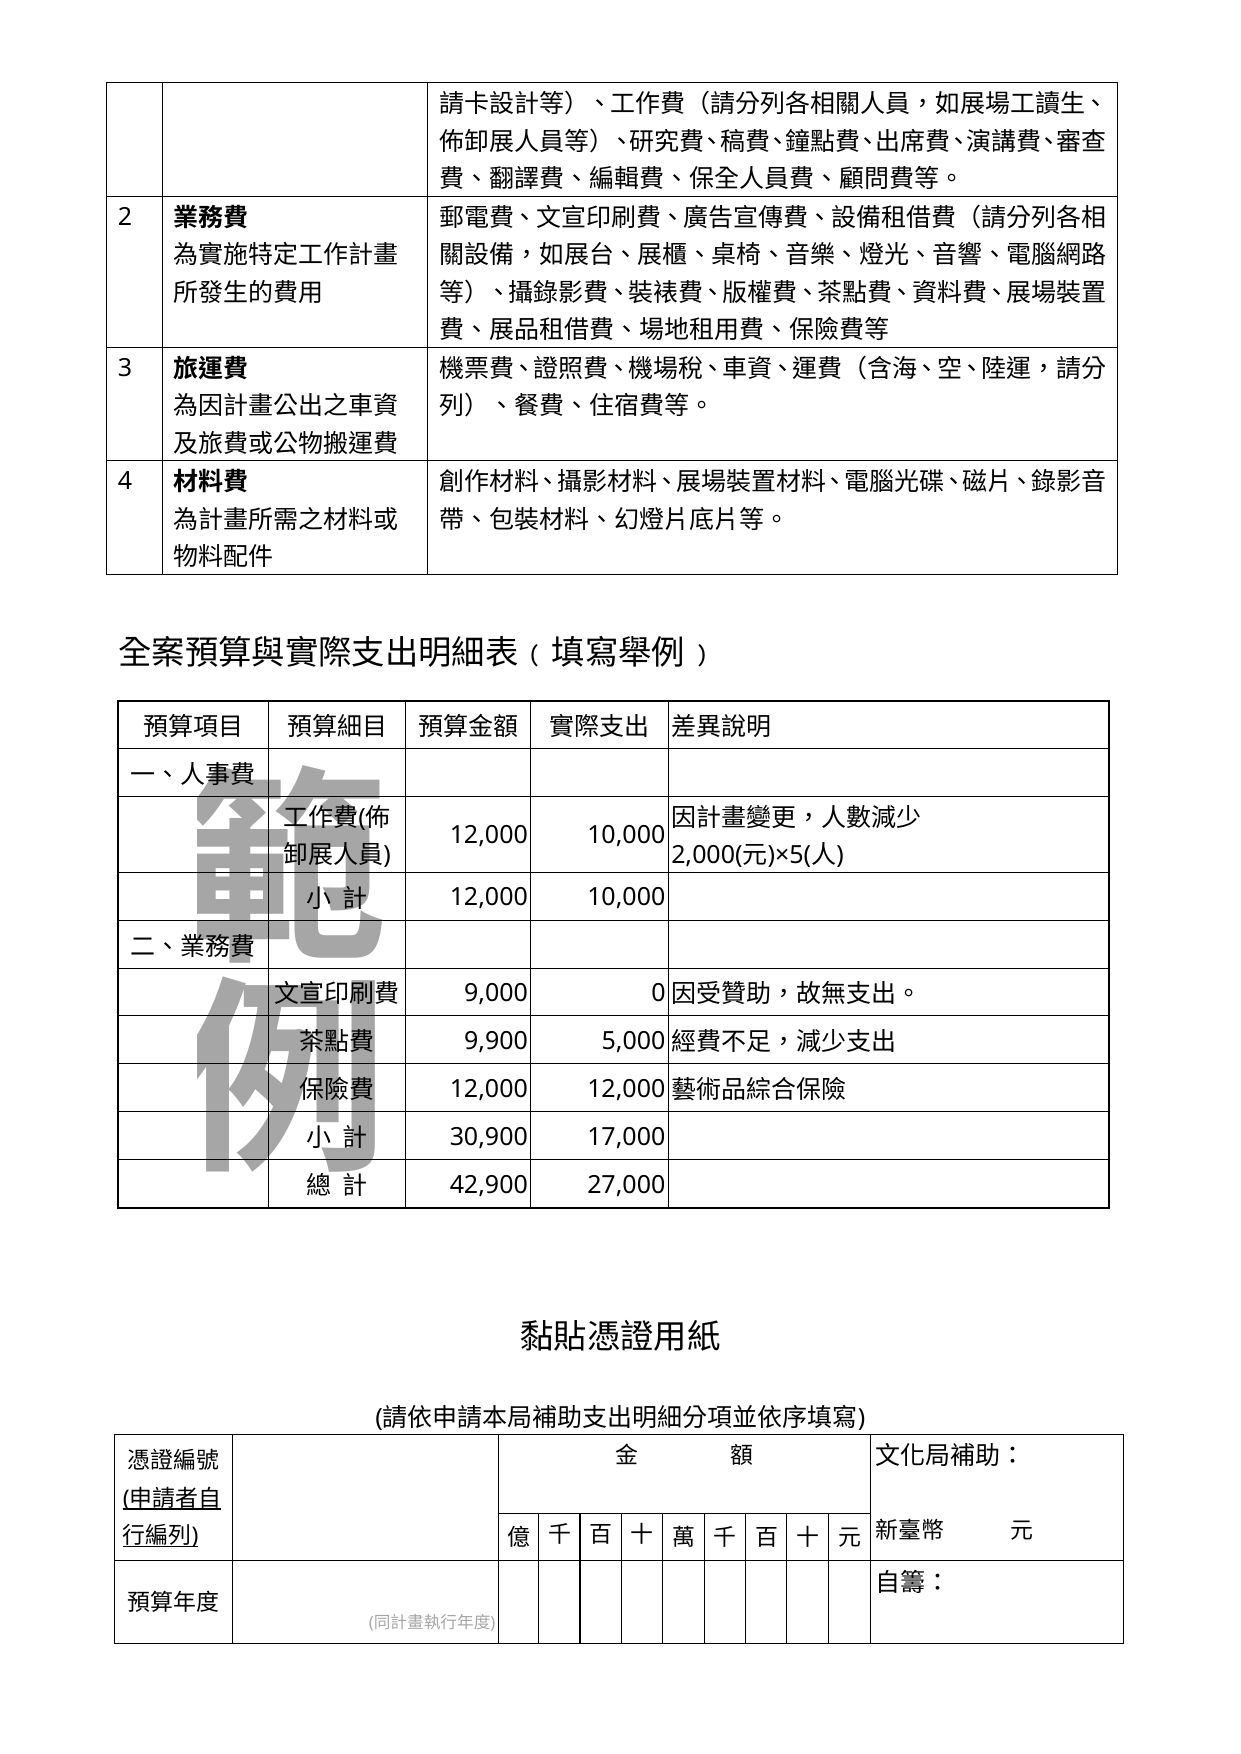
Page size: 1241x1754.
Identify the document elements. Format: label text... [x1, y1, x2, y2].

table_cell 藝術品綜合保險 [669, 1064, 1108, 1111]
table_cell 9,000 [406, 969, 530, 1015]
table_cell [229, 1089, 268, 1111]
table_cell 3 [107, 348, 162, 460]
table_cell 12,000 [406, 797, 530, 872]
table_cell 材料費 為計畫所需之材料或物料配件 [163, 461, 427, 574]
table_cell 創作材料、攝影材料、展場裝置材料、電腦光碟、磁片、錄影音帶、包裝材料、幻燈片底片等。 [428, 461, 1117, 574]
table_cell 郵電費、文宣印刷費、廣告宣傳費、設備租借費（請分列各相關設備，如展台、展櫃、桌椅、音樂、燈光、音響、電腦網路等）、攝錄影費、裝裱費、版權費、茶點費、資料費、展場裝置費、展品租借費、場地租用費、保險費等 [428, 197, 1117, 347]
text (請依申請本局補助支出明細分項並依序填寫) [118, 1397, 1122, 1434]
table_cell 文宣印刷費 [269, 969, 405, 1015]
table_header 憑證編號 (申請者自行編列) [115, 1435, 232, 1560]
table_cell 千萬 [539, 1514, 579, 1560]
table_cell 小 計 [318, 873, 405, 919]
table_cell 預算年度 [115, 1561, 232, 1643]
table_cell [229, 1112, 268, 1159]
table_cell 茶點費 [339, 1016, 351, 1063]
table_cell 策展費、演出費（請分列各相關演出人員，如演員、演奏者等）、規劃費、設計費（請詳述設計項目，如海報設計或邀 請卡設計等）、工作費（請分列各相關人員，如展場工讀生、佈卸展人員等）、研究費、稿費、鐘點費、出席費、演講費、審查費、翻譯費、編輯費、保全人員費、顧問費等。 [428, 83, 1117, 196]
table_header 預算項目 [119, 702, 268, 748]
table_cell [581, 1561, 621, 1643]
table_cell [829, 1561, 870, 1643]
table_cell 12,000 [531, 1064, 668, 1111]
text 黏貼憑證用紙 [118, 1297, 1122, 1372]
table_cell 元 [829, 1514, 870, 1560]
table_cell [269, 749, 405, 796]
table_cell [705, 1561, 745, 1643]
table_cell 10,000 [531, 797, 668, 872]
table_cell 千 [705, 1514, 745, 1560]
table_cell 茶點費 [269, 1051, 289, 1063]
table_cell (同計畫執行年度) [233, 1561, 498, 1643]
table_cell [406, 749, 530, 796]
table_cell [119, 1112, 206, 1159]
table_cell [250, 890, 263, 899]
table_cell 工作費(佈卸展人員) [269, 797, 294, 845]
table_cell 10,000 [531, 873, 668, 919]
table_cell 保險費 [296, 1064, 316, 1111]
table_cell 小 計 [269, 873, 294, 919]
table_cell 0 [531, 969, 668, 1015]
table_cell 業務費 為實施特定工作計畫所發生的費用 [163, 197, 427, 347]
table_cell 茶點費 [309, 1044, 316, 1063]
table_cell [119, 797, 241, 872]
table_header 預算金額 [406, 702, 530, 748]
table_cell 17,000 [531, 1112, 668, 1159]
table_cell [119, 1160, 268, 1207]
table_cell 茶點費 [375, 1016, 405, 1063]
table_cell [669, 873, 1108, 919]
table_cell [406, 921, 530, 967]
table_cell [216, 890, 229, 899]
table_cell [539, 1561, 579, 1643]
table_cell 小 計 [373, 1112, 405, 1159]
table_cell 因計畫變更，人數減少 2,000(元)×5(人) [669, 797, 1108, 872]
table_cell [622, 1561, 662, 1643]
table_cell 保險費 [339, 1064, 351, 1111]
table_cell 旅運費 為因計畫公出之車資及旅費或公物搬運費 [163, 348, 427, 460]
table_cell [669, 921, 1108, 967]
table_header 實際支出 [531, 702, 668, 748]
table_cell [499, 1561, 538, 1643]
table_cell [669, 1160, 1108, 1207]
table_cell 自籌： 新臺幣 元 [871, 1561, 1123, 1643]
table_cell 工作費(佈卸展人員) [269, 846, 294, 872]
table_cell 總 計 [269, 1160, 405, 1207]
table_cell [669, 749, 1108, 796]
table_cell 5,000 [531, 1016, 668, 1063]
table_cell 27,000 [531, 1160, 668, 1207]
table_cell 小 計 [269, 1112, 351, 1159]
table_cell 保險費 [269, 1064, 286, 1083]
table_cell 工作費(佈卸展人員) [318, 847, 346, 872]
table_cell [229, 1016, 256, 1063]
table_cell [250, 868, 263, 872]
table_cell [746, 1561, 786, 1643]
table_cell 保險費 [375, 1064, 405, 1111]
table_cell 9,900 [406, 1016, 530, 1063]
table_cell 12,000 [406, 1064, 530, 1111]
table_cell [250, 799, 268, 829]
table_cell 百 [746, 1514, 786, 1560]
table_cell 百萬 [581, 1514, 621, 1560]
table_cell 十萬 [622, 1514, 662, 1560]
table_cell [119, 1064, 206, 1111]
table_cell 一、人事費 [119, 749, 268, 796]
table_cell 因受贊助，故無支出。 [669, 969, 1108, 1015]
table_header 差異說明 [669, 702, 1108, 748]
table_header [233, 1435, 498, 1560]
table_cell [119, 873, 229, 919]
table_cell [787, 1561, 828, 1643]
table_cell [119, 1016, 207, 1063]
table_header 金 額 [499, 1435, 870, 1513]
table_cell [250, 914, 268, 919]
table_cell 億 [499, 1514, 538, 1560]
table_cell 萬 [663, 1514, 704, 1560]
table_cell [107, 83, 162, 196]
table_cell [234, 990, 257, 1015]
table_cell 4 [107, 461, 162, 574]
table_cell [216, 868, 229, 872]
table_cell 茶點費 [277, 1016, 316, 1032]
table_cell 42,900 [406, 1160, 530, 1207]
table_cell [119, 969, 268, 1015]
table_cell 機票費、證照費、機場稅、車資、運費（含海、空、陸運，請分列）、餐費、住宿費等。 [428, 348, 1117, 460]
table_cell [663, 1561, 704, 1643]
table_cell [531, 921, 668, 967]
table_cell 二、業務費 [119, 921, 268, 967]
table_cell 十 [787, 1514, 828, 1560]
table_cell [269, 921, 405, 967]
table_header 預算細目 [269, 702, 405, 748]
table_cell 30,900 [406, 1112, 530, 1159]
table_cell 工作費(佈卸展人員) [344, 797, 405, 872]
table_cell [229, 1064, 243, 1088]
table_cell [669, 1112, 1108, 1159]
table_cell 經費不足，減少支出 [669, 1016, 1108, 1063]
table_cell 2 [107, 197, 162, 347]
table_cell [318, 921, 360, 935]
table_header 文化局補助： 新臺幣 元 [871, 1435, 1123, 1560]
text 全案預算與實際支出明細表﹙填寫舉例﹚ [118, 612, 1122, 687]
table_cell 人事費 為薪資或酬勞性費用 [163, 83, 427, 196]
table_cell 12,000 [406, 873, 530, 919]
table_cell 工作費(佈卸展人員) [296, 799, 327, 825]
table_cell [250, 847, 268, 854]
table_cell [531, 749, 668, 796]
